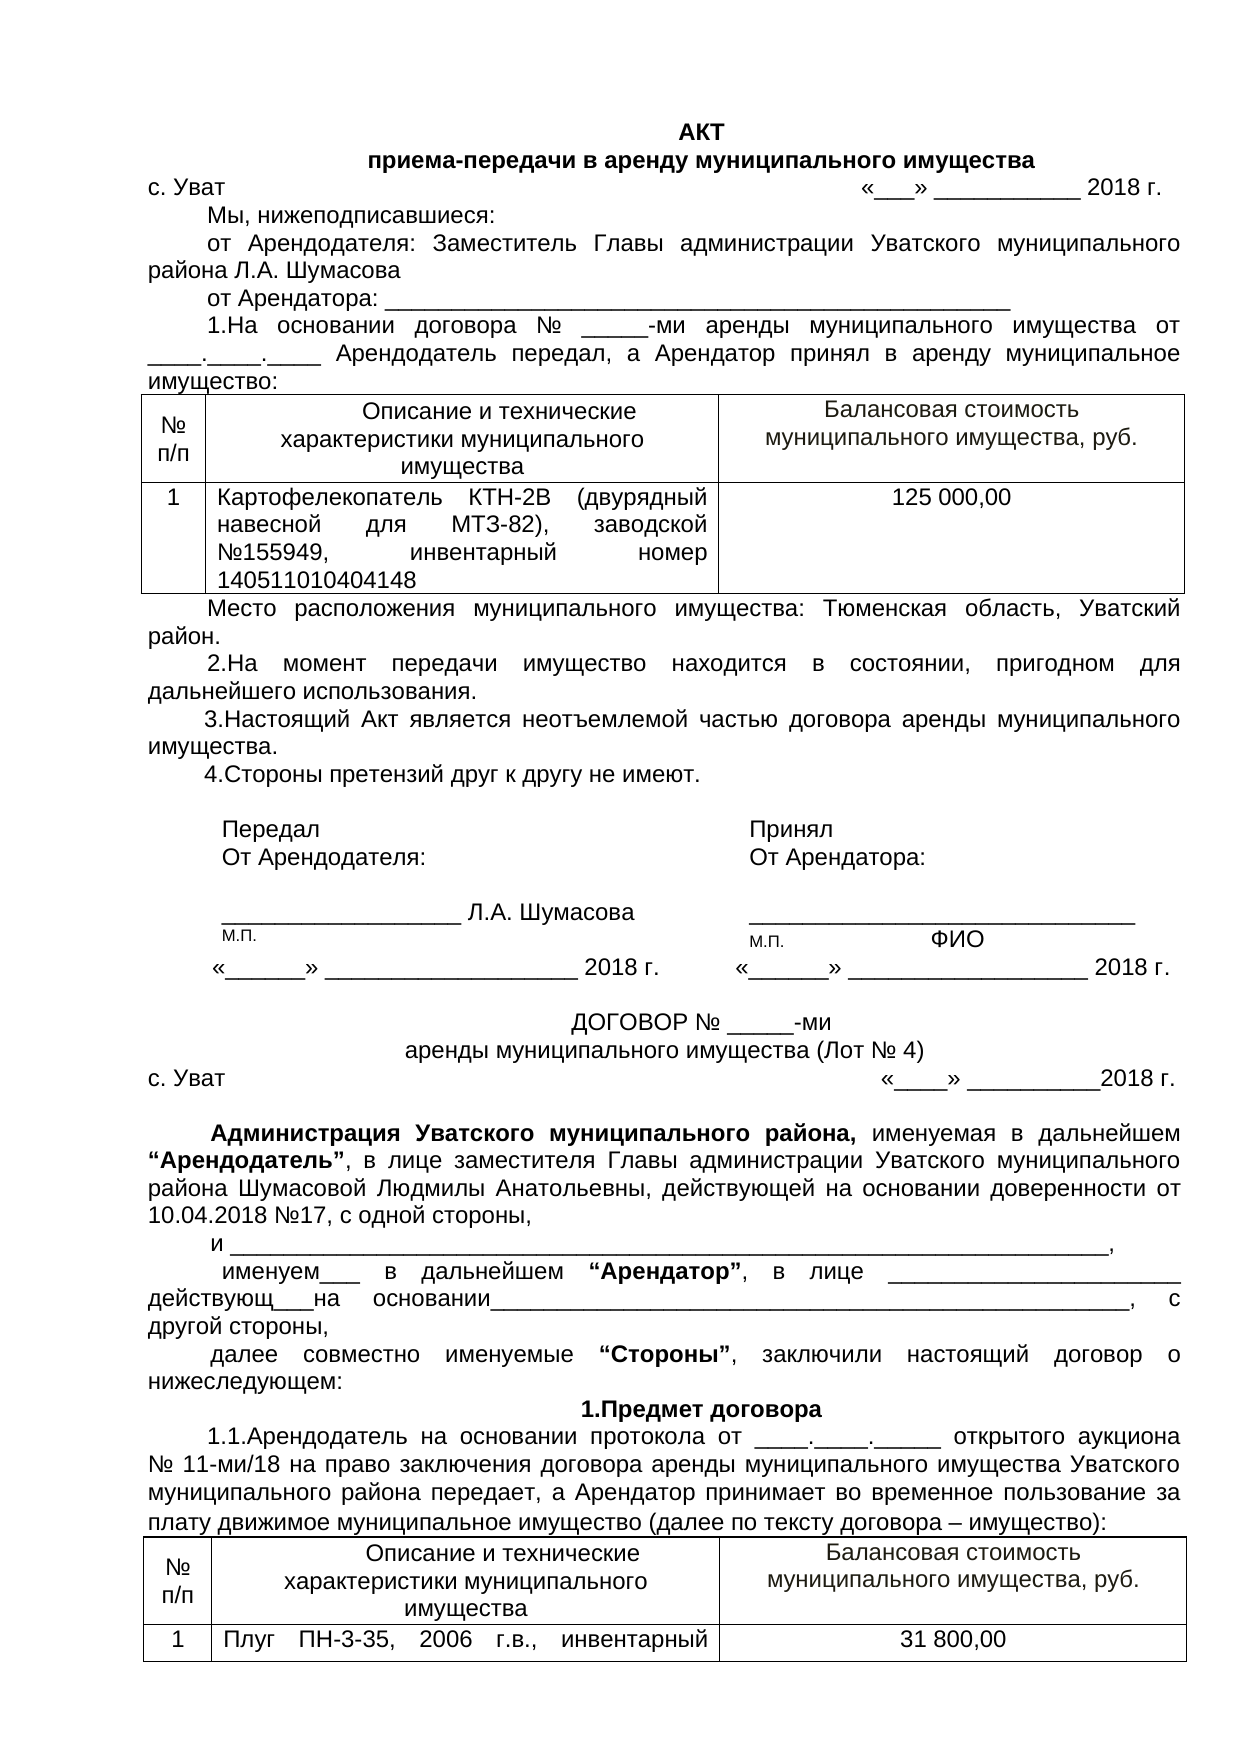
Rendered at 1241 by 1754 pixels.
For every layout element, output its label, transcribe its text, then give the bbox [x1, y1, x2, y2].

text 2.На момент передачи имущество находится в состоянии, пригодном для дальнейшего использования. [148, 649, 1181, 704]
table_cell 1 [144, 1625, 211, 1661]
table_header Описание и технические характеристики муниципального имущества [212, 1538, 719, 1624]
text Мы, нижеподписавшиеся: [148, 201, 1181, 228]
table_header Балансовая стоимость муниципального имущества, руб. [720, 1538, 1186, 1624]
text с. Уват «___» ___________ 2018 г. [148, 173, 1181, 201]
text Место расположения муниципального имущества: Тюменская область, Уватский район. [148, 594, 1181, 649]
text от Арендатора: _______________________________________________ [148, 284, 1181, 311]
table_header Балансовая стоимость муниципального имущества, руб. [719, 395, 1184, 482]
text далее совместно именуемые “Стороны”, заключили настоящий договор о нижеследующем: [148, 1339, 1181, 1395]
text приема-передачи в аренду муниципального имущества [148, 146, 1181, 173]
text с. Уват «____» __________2018 г. [148, 1063, 1181, 1091]
table_header Принял От Арендатора: _____________________________ М.П. ФИО [664, 815, 1163, 953]
text 3.Настоящий Акт является неотъемлемой частью договора аренды муниципального имущества. [148, 704, 1181, 760]
text ДОГОВОР № _____-ми [148, 1008, 1181, 1036]
text Администрация Уватского муниципального района, именуемая в дальнейшем “Арендодатель”, в лице заместителя Главы администрации Уватского муниципального района Шумасовой Людмилы Анатольевны, действующей на основании доверенности от 10.04.2018 №17, с одной стороны, [148, 1119, 1181, 1229]
text аренды муниципального имущества (Лот № 4) [148, 1036, 1181, 1063]
table_cell 31 800,00 [720, 1625, 1186, 1661]
text «______» ___________________ 2018 г. «______» __________________ 2018 г. [148, 953, 1181, 981]
text 1.На основании договора № _____-ми аренды муниципального имущества от ____.____.____ Арендодатель передал, а Арендатор принял в аренду муниципальное имущество: [148, 311, 1181, 394]
text и __________________________________________________________________, [148, 1229, 1181, 1257]
table_cell 1 [142, 483, 205, 593]
text 1.Предмет договора [148, 1395, 1181, 1422]
table_cell 125 000,00 [719, 483, 1184, 593]
table_cell Картофелекопатель КТН-2В (двурядный навесной для МТЗ-82), заводской №155949, инвентарный номер 140511010404148 [206, 483, 718, 593]
text от Арендодателя: Заместитель Главы администрации Уватского муниципального района Л.А. Шумасова [148, 228, 1181, 284]
table_header Передал От Арендодателя: __________________ Л.А. Шумасова М.П. [136, 815, 664, 953]
text 4.Стороны претензий друг к другу не имеют. [148, 760, 1181, 787]
table_cell Плуг ПН-3-35, 2006 г.в., инвентарный [212, 1625, 719, 1661]
table_header Описание и технические характеристики муниципального имущества [206, 395, 718, 482]
table_header № п/п [144, 1538, 211, 1624]
text 1.1.Арендодатель на основании протокола от ____.____._____ открытого аукциона № 11-ми/18 на право заключения договора аренды муниципального имущества Уватского муниципального района передает, а Арендатор принимает во временное пользование за плату движимое муниципальное имущество (далее по тексту договора – имущество): [148, 1422, 1181, 1536]
table_header № п/п [142, 395, 205, 482]
text АКТ [148, 118, 1181, 146]
text именуем___ в дальнейшем “Арендатор”, в лице ______________________ действующ___на основании________________________________________________, с другой стороны, [148, 1257, 1181, 1339]
